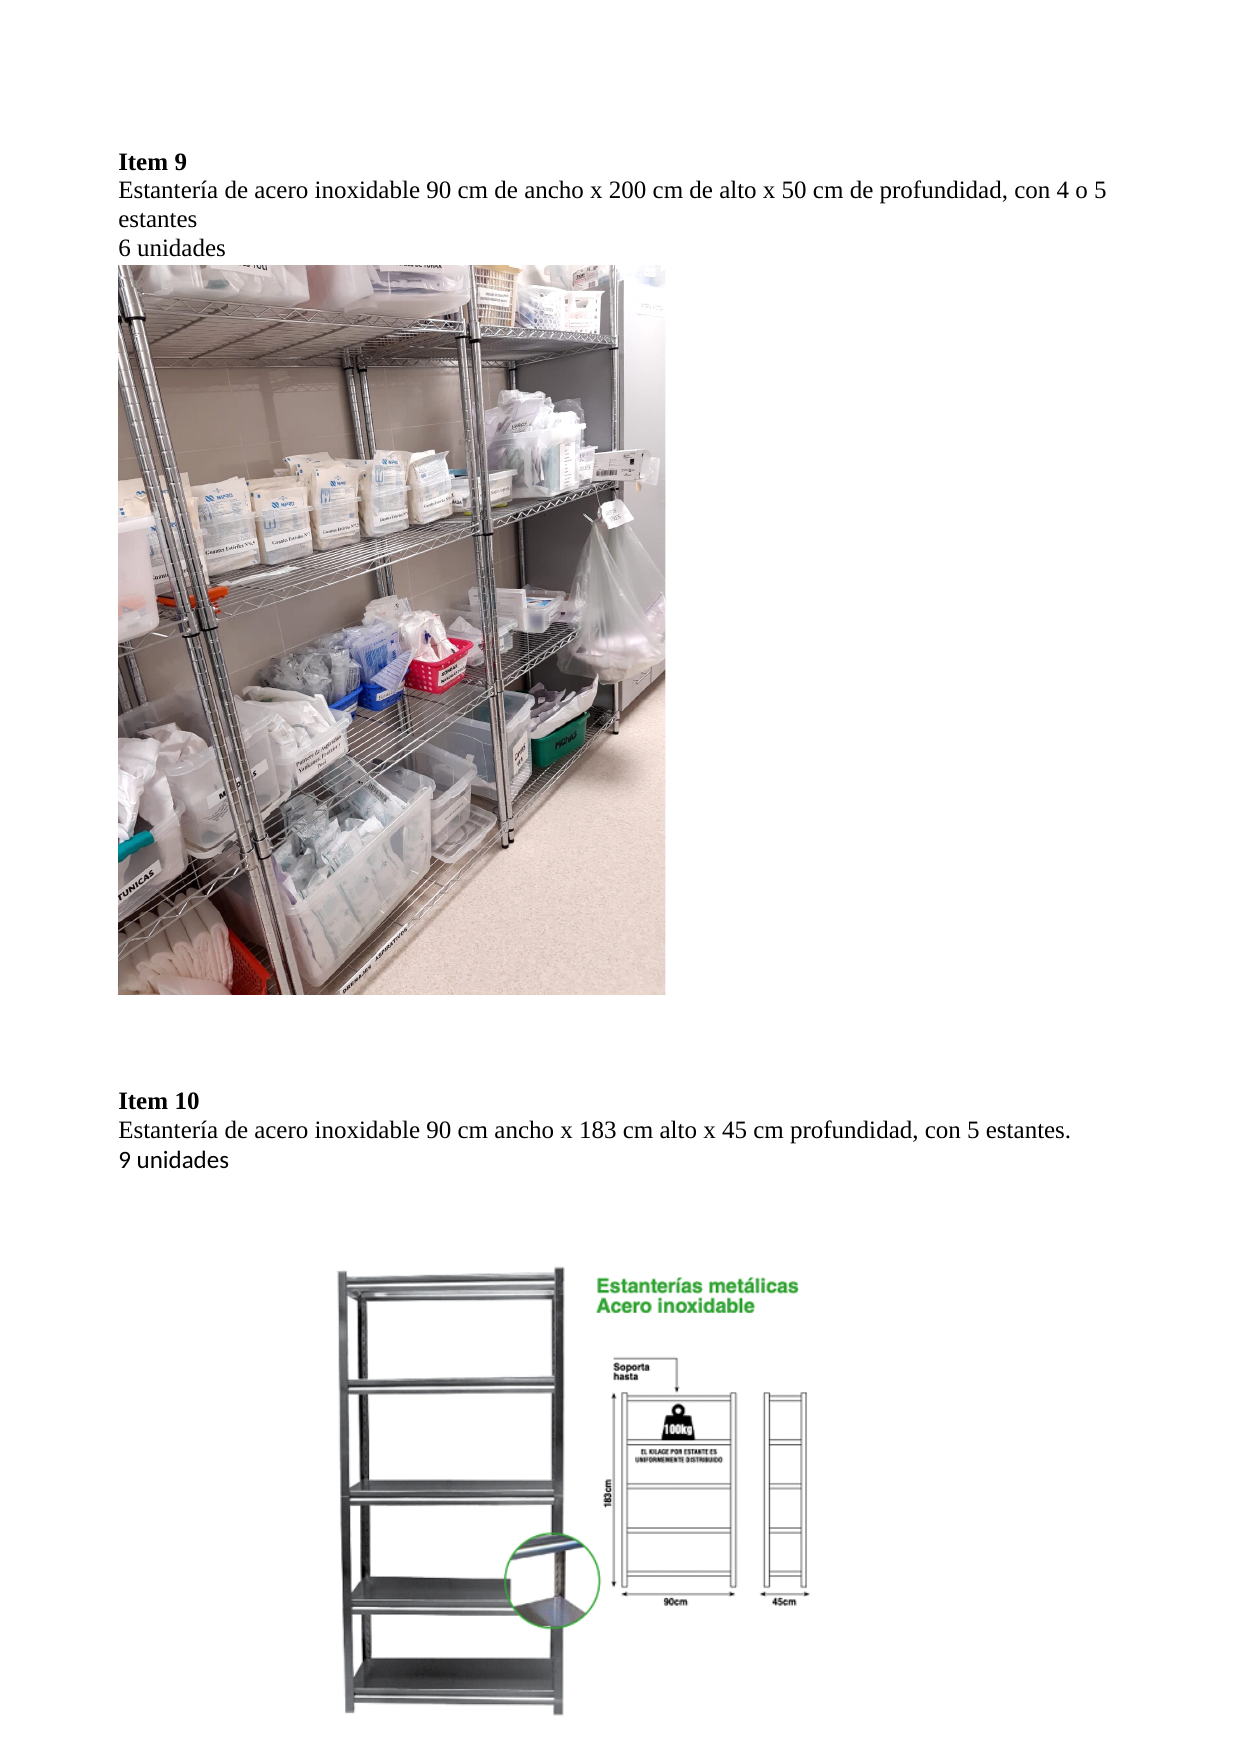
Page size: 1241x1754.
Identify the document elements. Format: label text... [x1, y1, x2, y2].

text 6 unidades [118, 233, 1122, 262]
picture [315, 1246, 832, 1727]
text Item 10 [118, 1086, 1122, 1115]
text Item 9 [118, 147, 1122, 176]
text Estantería de acero inoxidable 90 cm ancho x 183 cm alto x 45 cm profundidad, con 5 estantes. [118, 1115, 1122, 1144]
text Estantería de acero inoxidable 90 cm de ancho x 200 cm de alto x 50 cm de profundidad, con 4 o 5 estantes [118, 176, 1122, 233]
text 9 unidades [118, 1144, 1122, 1174]
